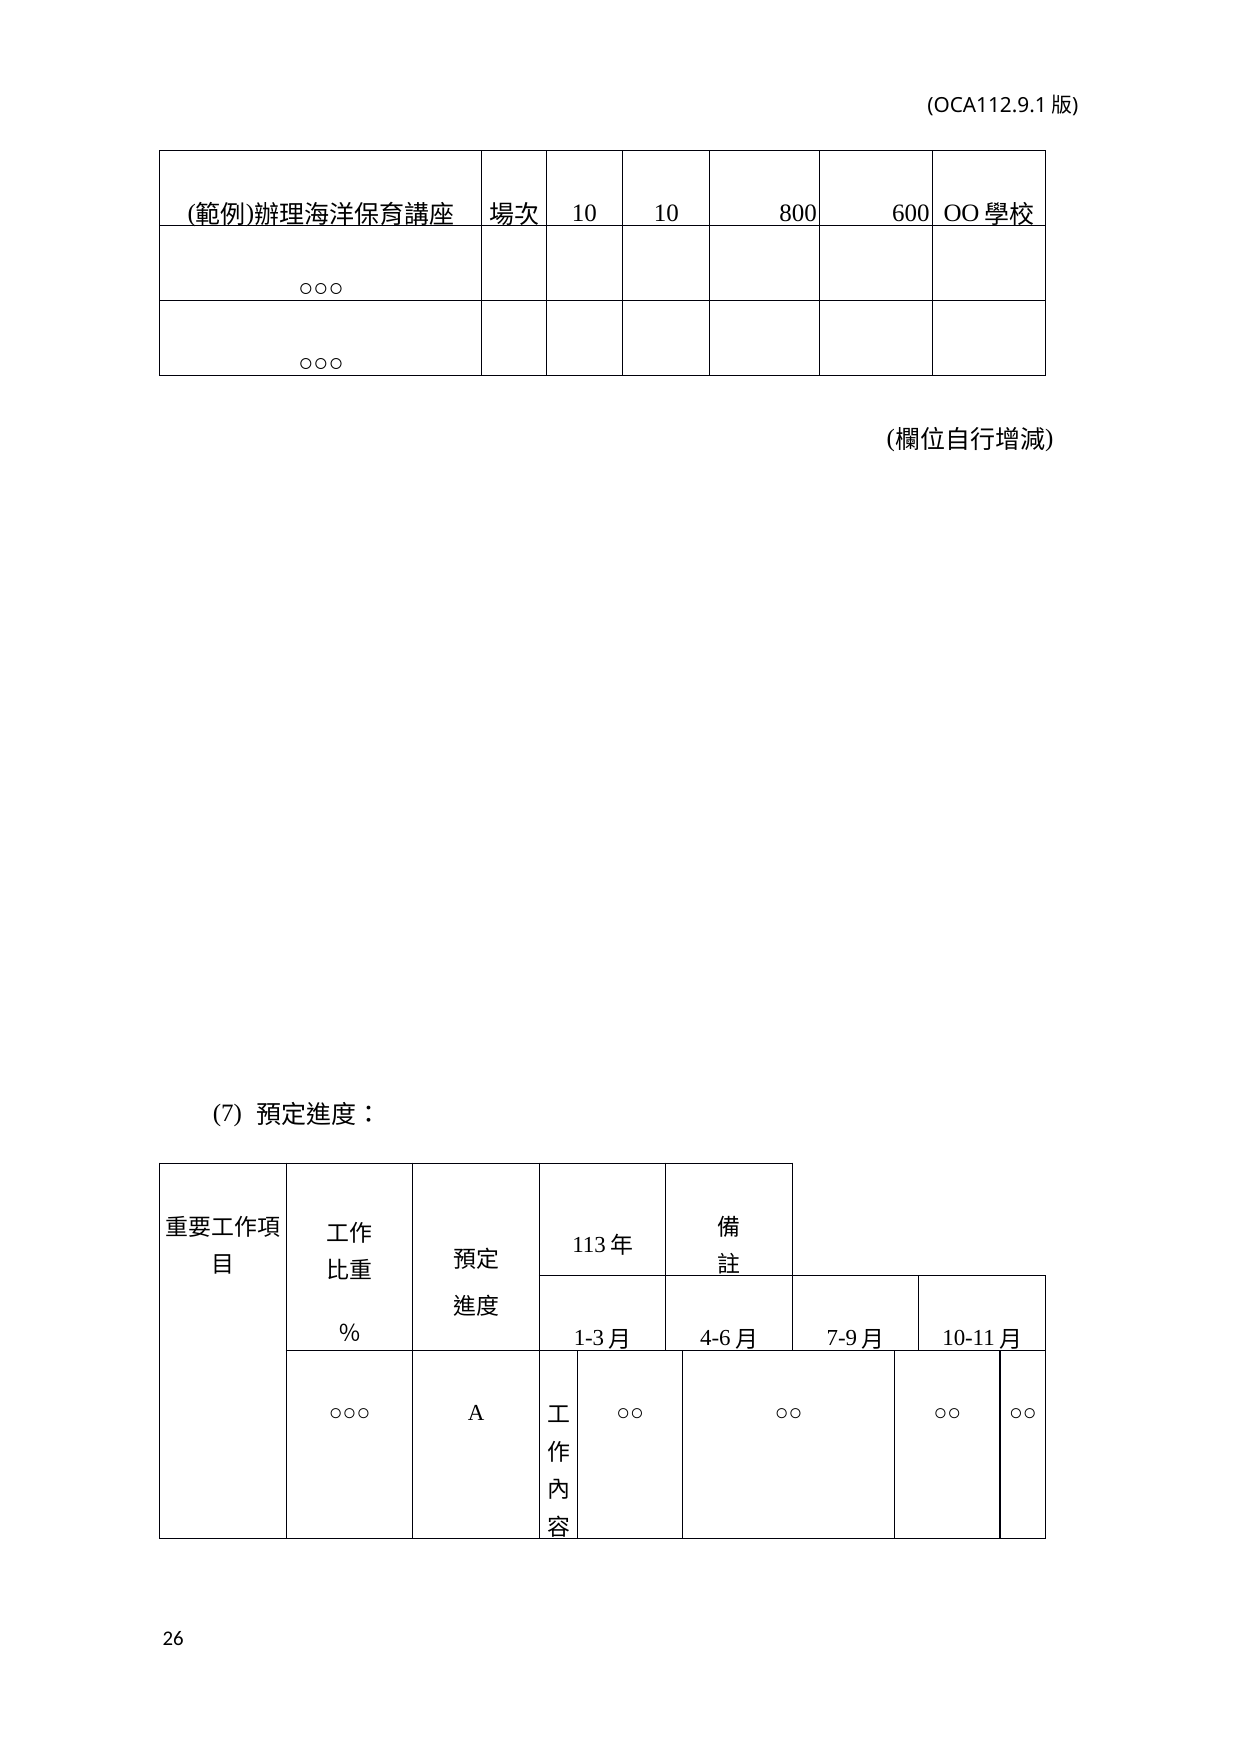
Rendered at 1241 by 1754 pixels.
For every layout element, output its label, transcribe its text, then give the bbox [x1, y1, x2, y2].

table_cell ○○○ [160, 226, 481, 300]
table_cell 7-9月 [793, 1276, 918, 1350]
table_cell ○○ [895, 1351, 999, 1537]
table_header 重要工作項目 [160, 1164, 286, 1537]
table_cell [482, 226, 546, 300]
table_cell 場次 [482, 151, 546, 225]
table_cell 800 [710, 151, 819, 225]
list (欄位自行增減) [263, 412, 1053, 450]
table_cell 工作 內容 [540, 1351, 577, 1537]
table_cell [547, 226, 622, 300]
table_cell [710, 226, 819, 300]
table_cell [820, 226, 932, 300]
table_cell [623, 301, 709, 375]
table_cell 600 [820, 151, 932, 225]
table_cell [820, 301, 932, 375]
table_header 預定 進度 [413, 1164, 539, 1350]
table_cell [482, 301, 546, 375]
table_cell ○○ [578, 1351, 682, 1537]
table_header 備 註 [666, 1164, 792, 1275]
table_cell ○○○ [160, 301, 481, 375]
table_cell ○○ [683, 1351, 894, 1537]
table_cell (範例)辦理海洋保育講座 [160, 151, 481, 225]
table_cell 10 [547, 151, 622, 225]
table_header 工作 比重 ％ [287, 1164, 412, 1350]
table_cell [623, 226, 709, 300]
list 預定進度： [213, 1087, 1078, 1125]
table_cell [710, 301, 819, 375]
table_cell [933, 301, 1045, 375]
table_cell OO學校 [933, 151, 1045, 225]
table_cell 10 [623, 151, 709, 225]
table_cell 10-11月 [919, 1276, 1045, 1350]
table_cell 4-6月 [666, 1276, 792, 1350]
table_cell [547, 301, 622, 375]
table_header 113年 [540, 1164, 665, 1275]
table_cell 1-3月 [540, 1276, 665, 1350]
table_cell A [413, 1351, 539, 1537]
table_cell [933, 226, 1045, 300]
table_cell ○○○ [287, 1351, 412, 1537]
table_cell ○○ [1001, 1351, 1045, 1537]
